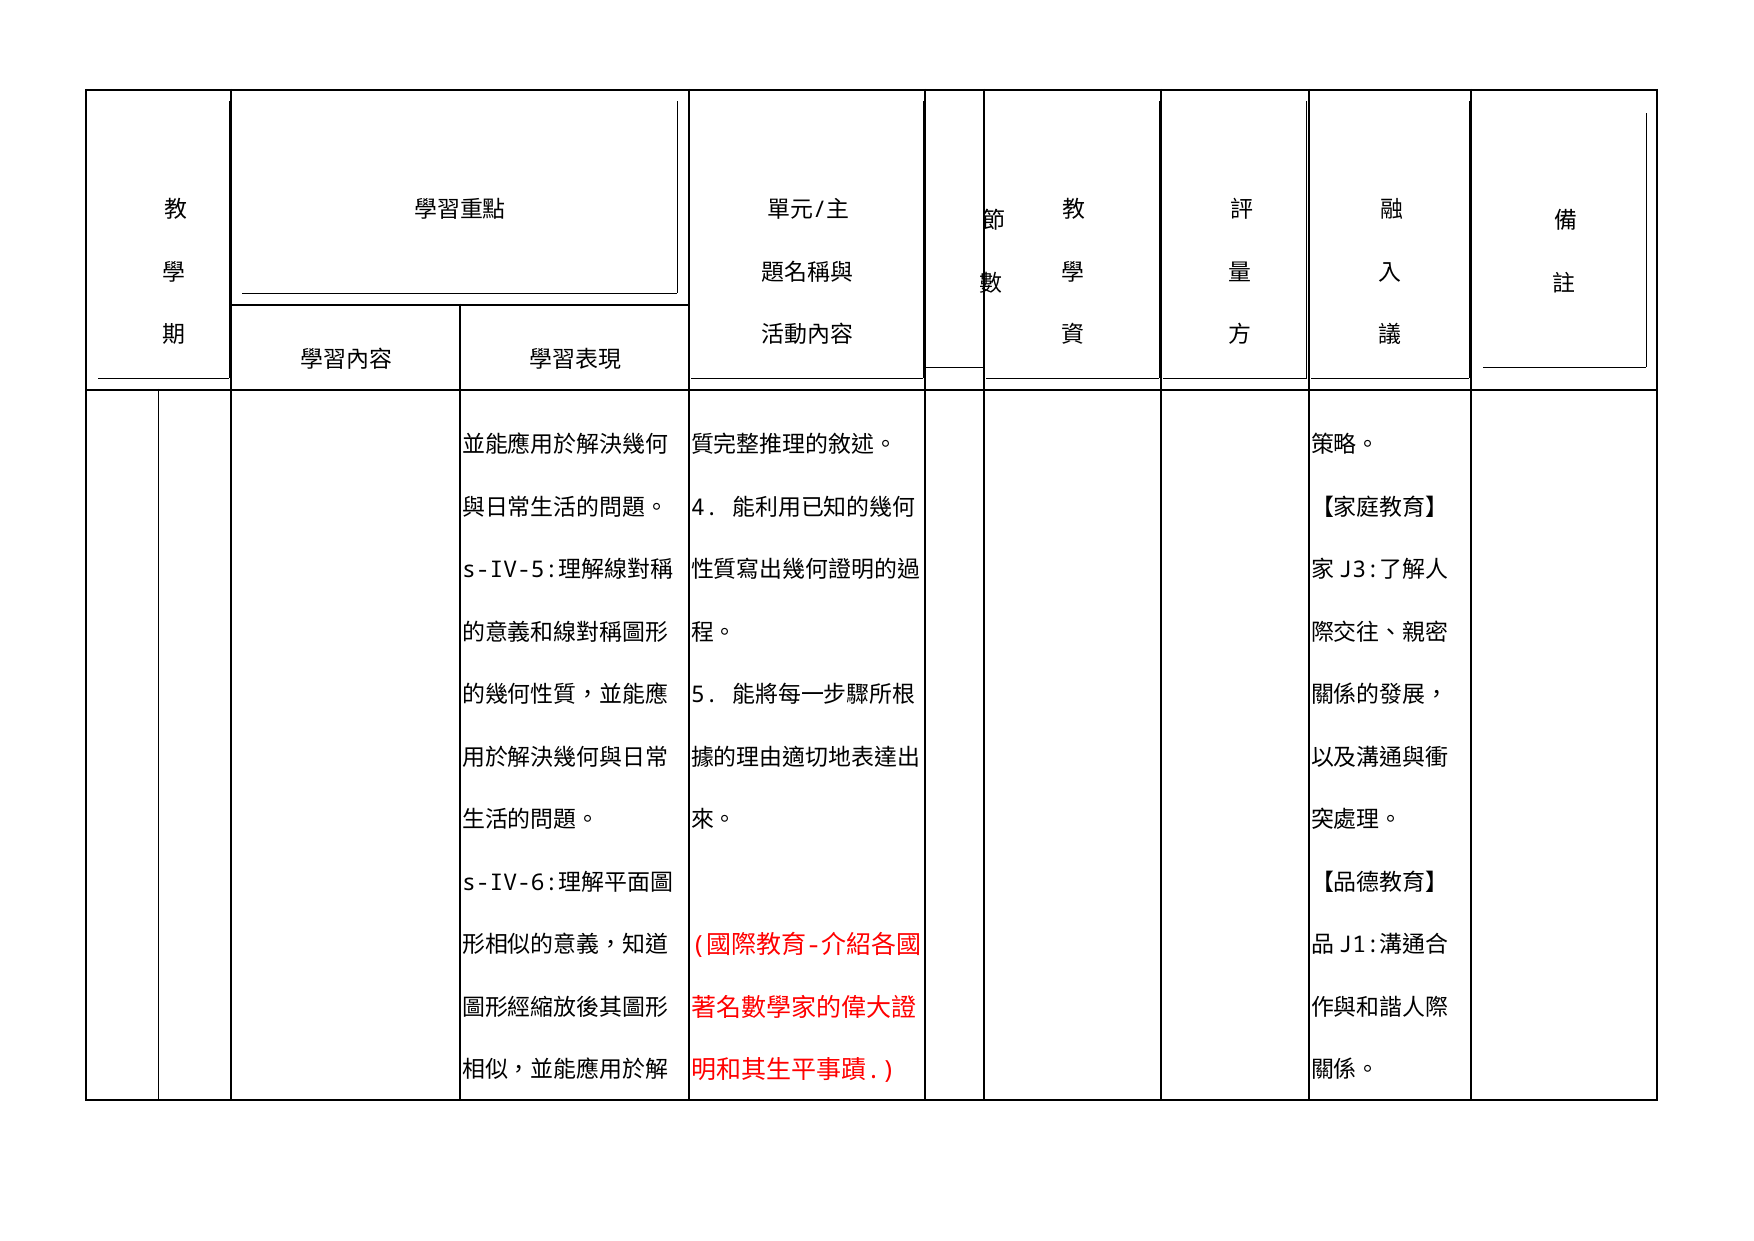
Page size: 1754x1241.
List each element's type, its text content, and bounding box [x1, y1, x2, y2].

table_cell 質完整推理的敘述。 4. 能利用已知的幾何性質寫出幾何證明的過程。 5. 能將每一步驟所根據的理由適切地表達出來。 (國際教育-介紹各國著名數學家的偉大證明和其生平事蹟.) [690, 391, 924, 1099]
table_cell 【資訊教育】 資E3:應用運算思維描述問題解決的方法。 【閱讀素養教育】 閱J1:發展多元文本的閱讀策略。 【家庭教育】 家J3:了解人際交往、親密關係的發展，以及溝通與衝突處理。 【品德教育】 品J1:溝通合作與和諧人際關係。 品J2:重視群體規範與榮譽。 品J8:理性溝通與問題解決。 【生涯規劃教育】 涯J1:了解生涯規劃的意義與功能。 涯J2:具備生涯規劃的知識與概念。 涯J7:學習蒐集與分析工作/教育環境的資料。 涯J12:發展及評估生涯決定的策略。 涯J13:培養生涯規劃及執行的能力。 [1310, 391, 1470, 1099]
table_cell 1. 紙筆測驗 2. 口頭詢問 3. 互相討論 4. 作業 [1162, 391, 1308, 1099]
table_header 融入議題 [1310, 91, 1470, 389]
table_header 節數 [926, 368, 983, 389]
table_cell [1472, 391, 1656, 1099]
table_header 教學資源/學習策略 [985, 91, 1160, 389]
table_cell [87, 391, 158, 1099]
table_cell 學習內容 [232, 306, 459, 389]
table_header 備註 [1472, 91, 1656, 389]
table_cell 1. 教學資源光碟 [985, 391, 1160, 1099]
table_header 單元/主題名稱與活動內容 [690, 91, 924, 389]
table_cell 學習表現 [461, 306, 688, 389]
table_cell [232, 391, 459, 1099]
table_cell 12/6-12/10 [159, 391, 230, 1099]
table_cell 並能應用於解決幾何與日常生活的問題。 s-IV-5:理解線對稱的意義和線對稱圖形的幾何性質，並能應用於解決幾何與日常生活的問題。 s-IV-6:理解平面圖形相似的意義，知道圖形經縮放後其圖形相似，並能應用於解 [461, 391, 688, 1099]
table_header 評量方式 [1162, 91, 1308, 389]
table_header 教學期程 [87, 91, 230, 389]
table_header 學習重點 [232, 91, 688, 303]
table_header 節數 [926, 91, 983, 367]
table_cell [926, 391, 983, 1099]
